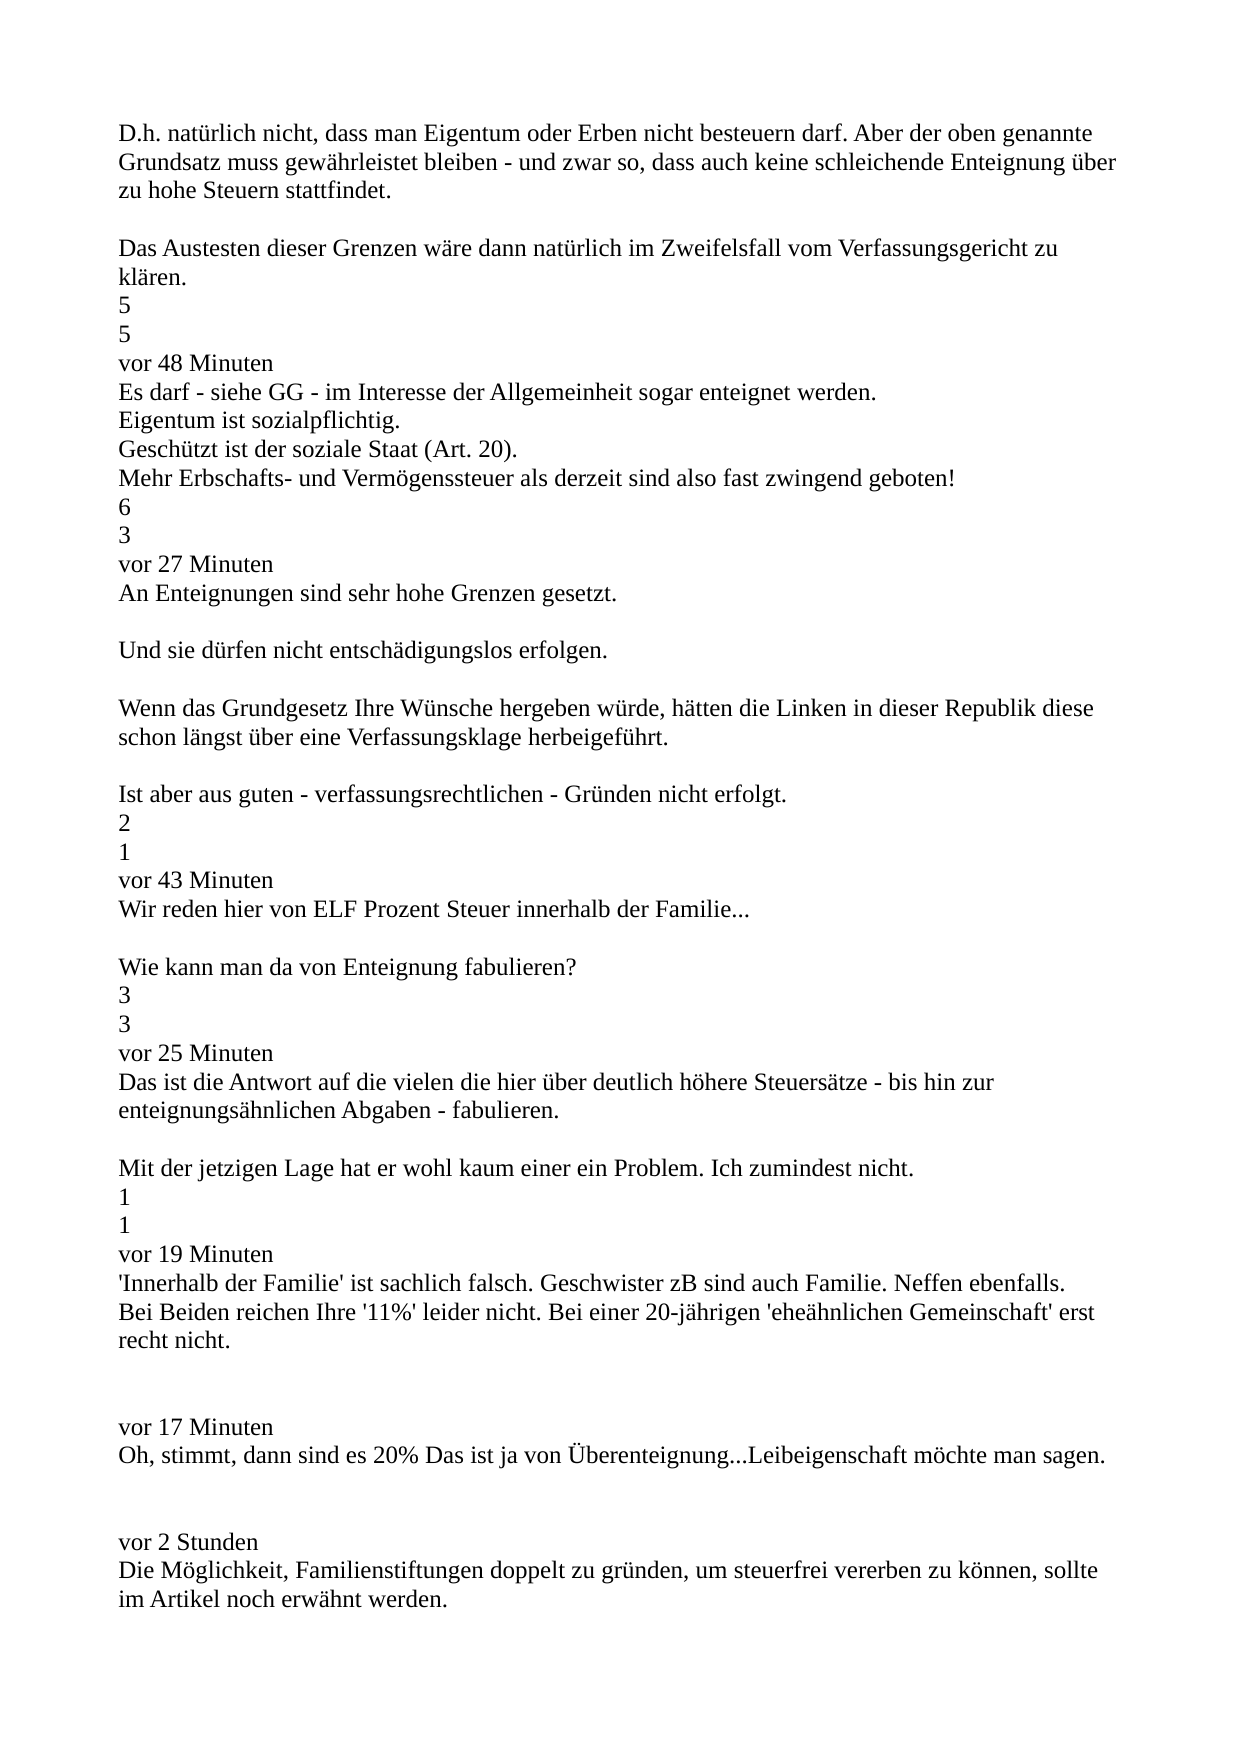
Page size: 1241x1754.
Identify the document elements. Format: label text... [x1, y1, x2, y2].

text vor 19 Minuten [118, 1239, 1122, 1268]
text 3 [118, 1009, 1122, 1038]
text 5 [118, 291, 1122, 319]
text Ist aber aus guten - verfassungsrechtlichen - Gründen nicht erfolgt. [118, 779, 1122, 808]
text Wenn das Grundgesetz Ihre Wünsche hergeben würde, hätten die Linken in dieser Republik diese schon längst über eine Verfassungsklage herbeigeführt. [118, 693, 1122, 751]
text 'Innerhalb der Familie' ist sachlich falsch. Geschwister zB sind auch Familie. Neffen ebenfalls. [118, 1268, 1122, 1297]
text Und sie dürfen nicht entschädigungslos erfolgen. [118, 636, 1122, 664]
text Oh, stimmt, dann sind es 20% Das ist ja von Überenteignung...Leibeigenschaft möchte man sagen. [118, 1441, 1122, 1469]
text Mehr Erbschafts- und Vermögenssteuer als derzeit sind also fast zwingend geboten! [118, 463, 1122, 492]
text 2 [118, 808, 1122, 837]
text 1 [118, 1211, 1122, 1239]
text Wie kann man da von Enteignung fabulieren? [118, 952, 1122, 981]
text 3 [118, 981, 1122, 1009]
text Es darf - siehe GG - im Interesse der Allgemeinheit sogar enteignet werden. [118, 377, 1122, 406]
text vor 43 Minuten [118, 866, 1122, 894]
text 6 [118, 492, 1122, 521]
text Mit der jetzigen Lage hat er wohl kaum einer ein Problem. Ich zumindest nicht. [118, 1153, 1122, 1182]
text Bei Beiden reichen Ihre '11%' leider nicht. Bei einer 20-jährigen 'eheähnlichen Gemeinschaft' erst recht nicht. [118, 1297, 1122, 1354]
text Eigentum ist sozialpflichtig. [118, 406, 1122, 434]
text Das ist die Antwort auf die vielen die hier über deutlich höhere Steuersätze - bis hin zur enteignungsähnlichen Abgaben - fabulieren. [118, 1067, 1122, 1124]
text vor 25 Minuten [118, 1038, 1122, 1067]
text An Enteignungen sind sehr hohe Grenzen gesetzt. [118, 578, 1122, 607]
text vor 48 Minuten [118, 348, 1122, 377]
text vor 2 Stunden [118, 1527, 1122, 1556]
text vor 17 Minuten [118, 1412, 1122, 1441]
text Das Austesten dieser Grenzen wäre dann natürlich im Zweifelsfall vom Verfassungsgericht zu klären. [118, 233, 1122, 291]
text Wir reden hier von ELF Prozent Steuer innerhalb der Familie... [118, 894, 1122, 923]
text Die Möglichkeit, Familienstiftungen doppelt zu gründen, um steuerfrei vererben zu können, sollte im Artikel noch erwähnt werden. [118, 1556, 1122, 1613]
text 3 [118, 521, 1122, 549]
text 1 [118, 1182, 1122, 1211]
text D.h. natürlich nicht, dass man Eigentum oder Erben nicht besteuern darf. Aber der oben genannte Grundsatz muss gewährleistet bleiben - und zwar so, dass auch keine schleichende Enteignung über zu hohe Steuern stattfindet. [118, 118, 1122, 204]
text 1 [118, 837, 1122, 866]
text Geschützt ist der soziale Staat (Art. 20). [118, 434, 1122, 463]
text vor 27 Minuten [118, 549, 1122, 578]
text 5 [118, 319, 1122, 348]
